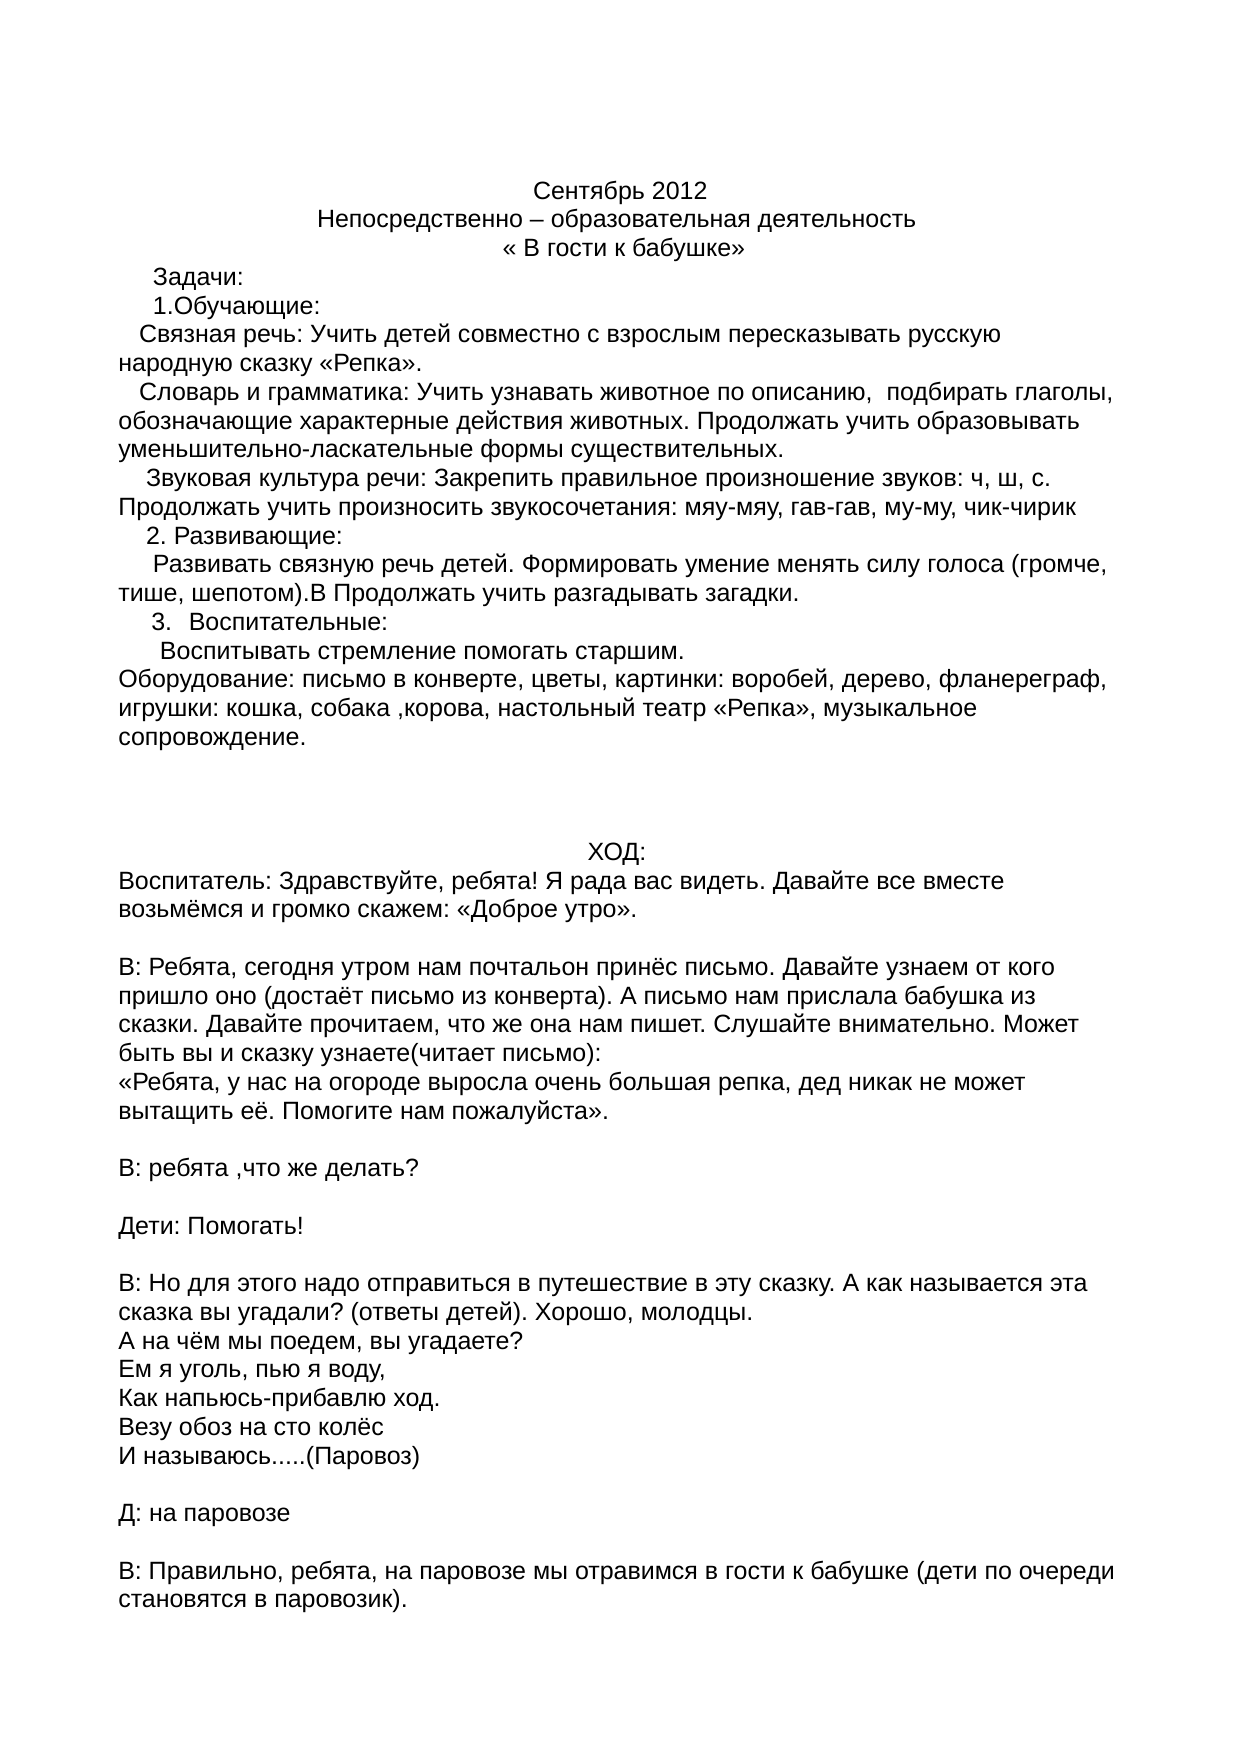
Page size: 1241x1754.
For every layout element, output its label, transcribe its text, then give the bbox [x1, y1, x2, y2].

text Воспитывать стремление помогать старшим. [118, 636, 1122, 664]
text Оборудование: письмо в конверте, цветы, картинки: воробей, дерево, фланереграф, игрушки: кошка, собака ,корова, настольный театр «Репка», музыкальное сопровождение. [118, 664, 1122, 751]
text 2. Развивающие: [118, 521, 1122, 549]
text Воспитатель: Здравствуйте, ребята! Я рада вас видеть. Давайте все вместе возьмёмся и громко скажем: «Доброе утро». [118, 866, 1122, 923]
text А на чём мы поедем, вы угадаете? [118, 1326, 1122, 1354]
text Непосредственно – образовательная деятельность [118, 204, 1122, 233]
text 1.Обучающие: [118, 291, 1122, 319]
text Д: на паровозе [118, 1498, 1122, 1527]
text ХОД: [118, 837, 1122, 866]
text Звуковая культура речи: Закрепить правильное произношение звуков: ч, ш, с. Продолжать учить произносить звукосочетания: мяу-мяу, гав-гав, му-му, чик-чирик [118, 463, 1122, 521]
text Как напьюсь-прибавлю ход. [118, 1383, 1122, 1412]
text Дети: Помогать! [118, 1211, 1122, 1239]
text «Ребята, у нас на огороде выросла очень большая репка, дед никак не может вытащить её. Помогите нам пожалуйста». [118, 1067, 1122, 1124]
text В: Правильно, ребята, на паровозе мы отравимся в гости к бабушке (дети по очереди становятся в паровозик). [118, 1556, 1122, 1613]
text Везу обоз на сто колёс [118, 1412, 1122, 1441]
text Словарь и грамматика: Учить узнавать животное по описанию, подбирать глаголы, обозначающие характерные действия животных. Продолжать учить образовывать уменьшительно-ласкательные формы существительных. [118, 377, 1122, 463]
text Задачи: [118, 262, 1122, 291]
text В: Но для этого надо отправиться в путешествие в эту сказку. А как называется эта сказка вы угадали? (ответы детей). Хорошо, молодцы. [118, 1268, 1122, 1326]
text Связная речь: Учить детей совместно с взрослым пересказывать русскую народную сказку «Репка». [118, 319, 1122, 377]
text И называюсь.....(Паровоз) [118, 1441, 1122, 1469]
text Сентябрь 2012 [118, 176, 1122, 204]
text В: ребята ,что же делать? [118, 1153, 1122, 1182]
text В: Ребята, сегодня утром нам почтальон принёс письмо. Давайте узнаем от кого пришло оно (достаёт письмо из конверта). А письмо нам прислала бабушка из сказки. Давайте прочитаем, что же она нам пишет. Слушайте внимательно. Может быть вы и сказку узнаете(читает письмо): [118, 952, 1122, 1067]
list Воспитательные: [151, 607, 1122, 636]
text « В гости к бабушке» [118, 233, 1122, 262]
text Ем я уголь, пью я воду, [118, 1354, 1122, 1383]
text Развивать связную речь детей. Формировать умение менять силу голоса (громче, тише, шепотом).В Продолжать учить разгадывать загадки. [118, 549, 1122, 607]
